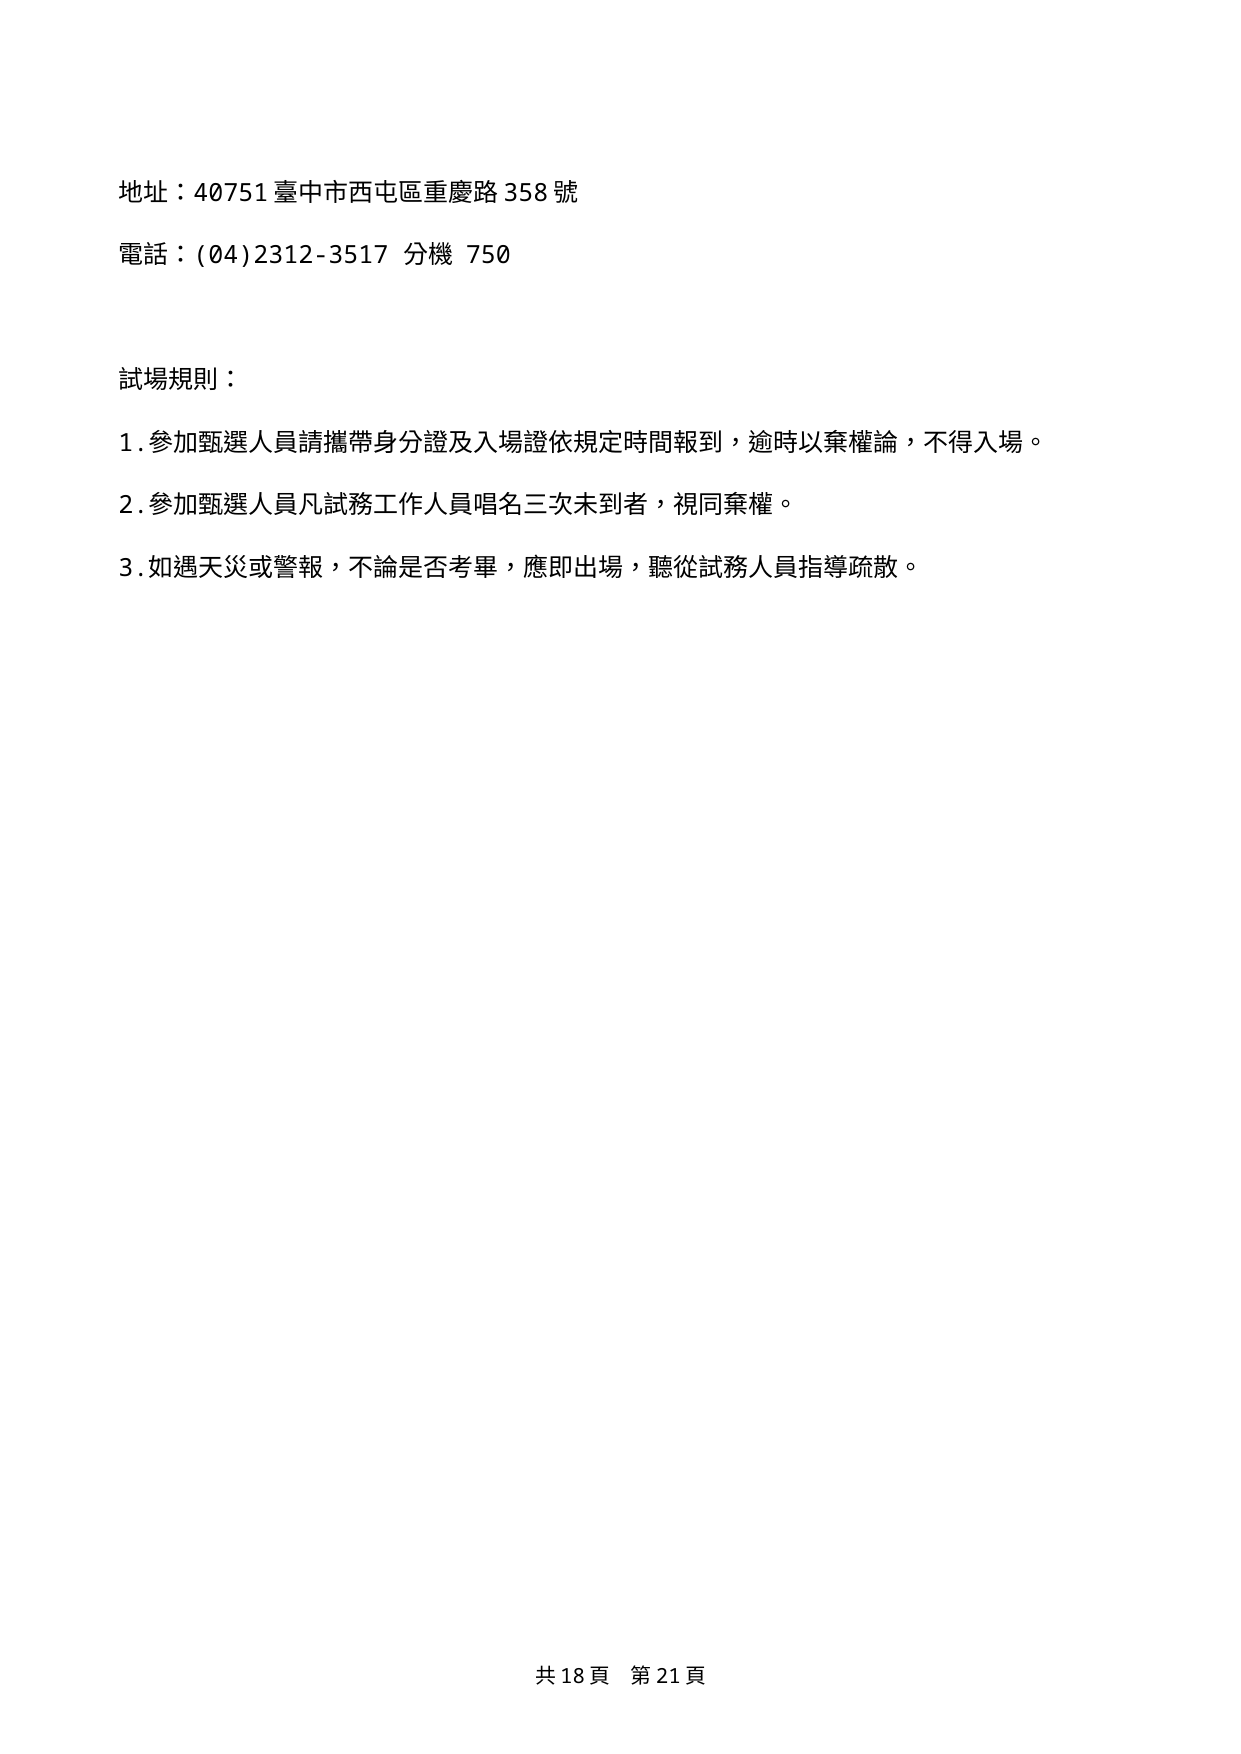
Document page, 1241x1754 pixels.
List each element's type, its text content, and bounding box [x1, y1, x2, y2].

text 試場規則： [118, 336, 1122, 398]
text 1.參加甄選人員請攜帶身分證及入場證依規定時間報到，逾時以棄權論，不得入場。 [118, 398, 1122, 461]
text 地址：40751臺中市西屯區重慶路358號 [118, 148, 1122, 211]
text 2.參加甄選人員凡試務工作人員唱名三次未到者，視同棄權。 [118, 461, 1122, 523]
text 3.如遇天災或警報，不論是否考畢，應即出場，聽從試務人員指導疏散。 [118, 523, 1122, 586]
text 電話：(04)2312-3517 分機 750 [118, 211, 1122, 273]
